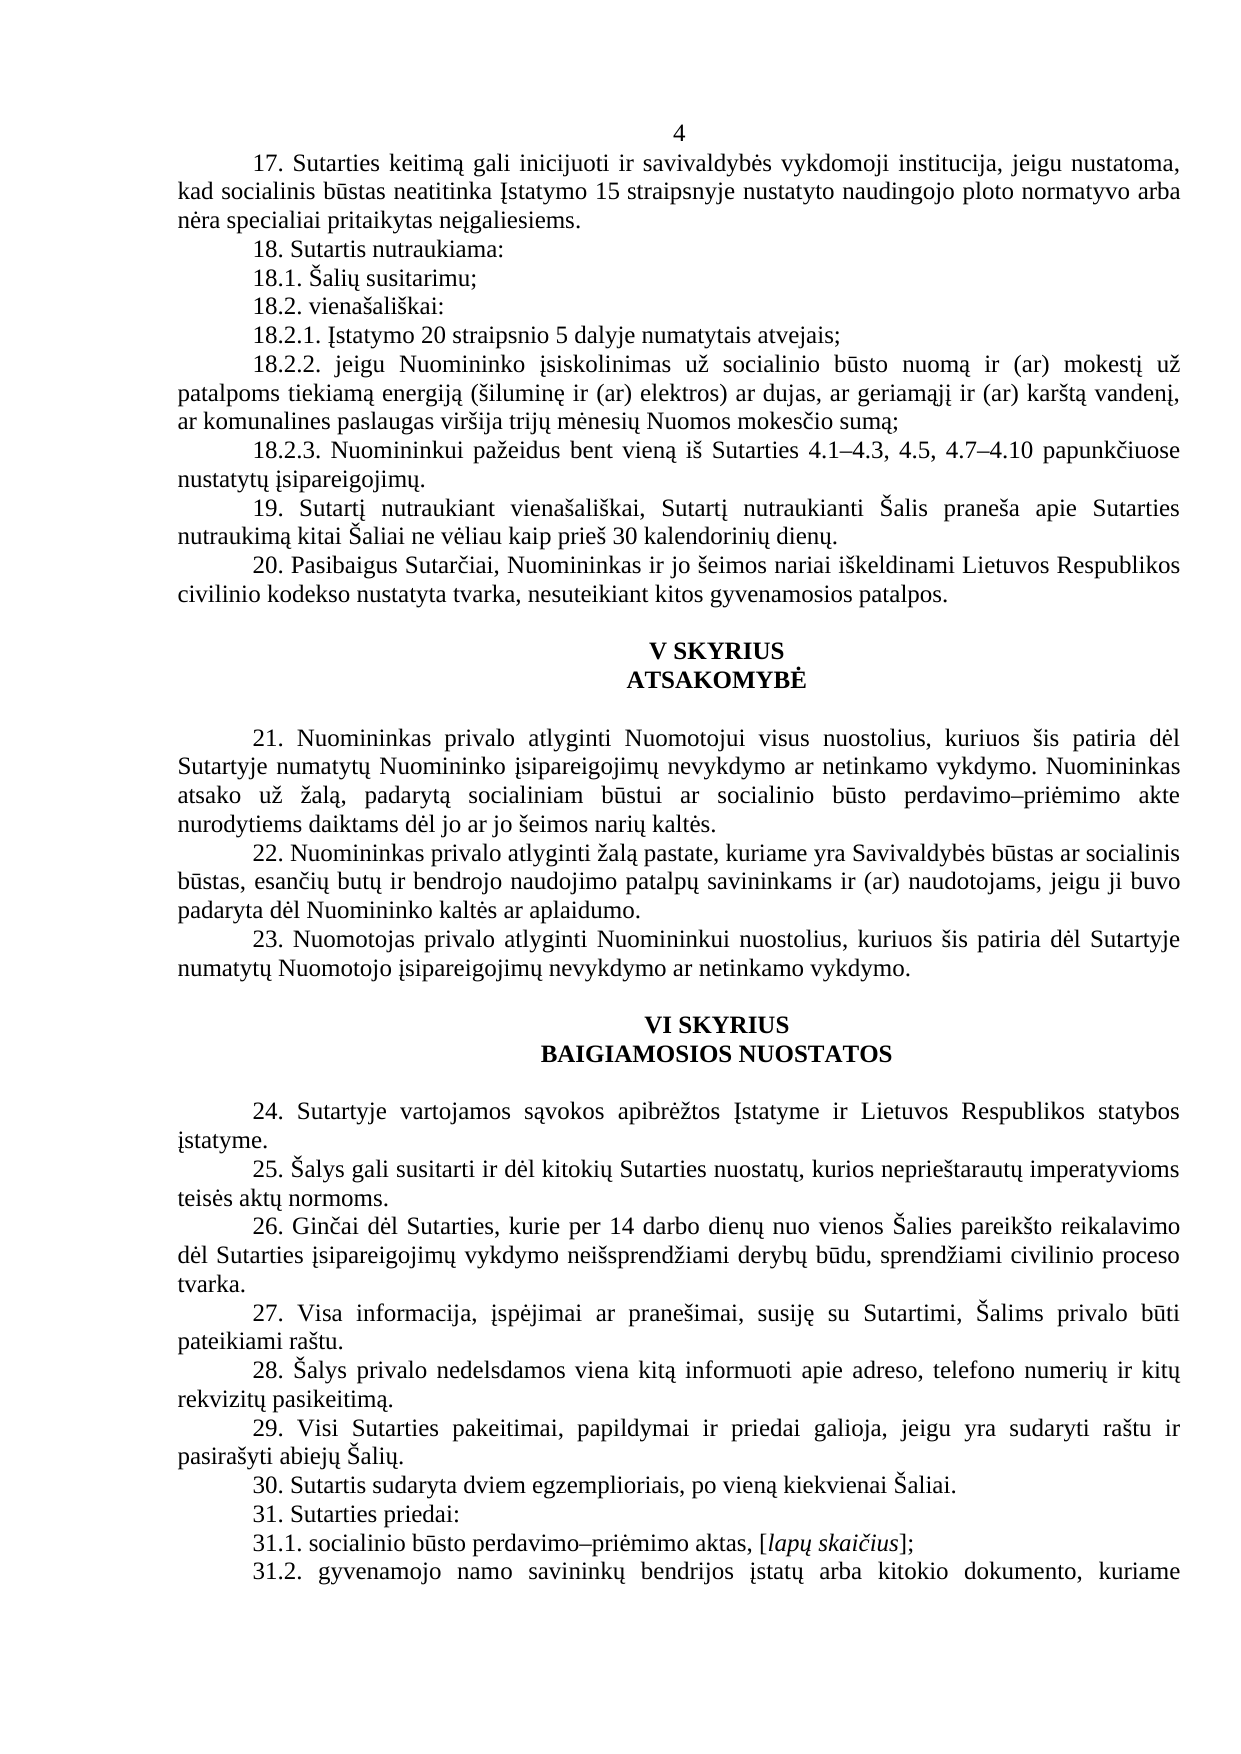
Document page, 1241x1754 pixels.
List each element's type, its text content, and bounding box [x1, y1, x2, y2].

text 18.2.1. Įstatymo 20 straipsnio 5 dalyje numatytais atvejais; [177, 320, 1181, 349]
text BAIGIAMOSIOS NUOSTATOS [177, 1039, 1181, 1068]
text 19. Sutartį nutraukiant vienašališkai, Sutartį nutraukianti Šalis praneša apie Sutarties nutraukimą kitai Šaliai ne vėliau kaip prieš 30 kalendorinių dienų. [177, 493, 1181, 550]
text 18.2.2. jeigu Nuomininko įsiskolinimas už socialinio būsto nuomą ir (ar) mokestį už patalpoms tiekiamą energiją (šiluminę ir (ar) elektros) ar dujas, ar geriamąjį ir (ar) karštą vandenį, ar komunalines paslaugas viršija trijų mėnesių Nuomos mokesčio sumą; [177, 349, 1181, 435]
text 31.1. socialinio būsto perdavimo–priėmimo aktas, [lapų skaičius]; [177, 1528, 1181, 1556]
text 18. Sutartis nutraukiama: [177, 234, 1181, 263]
text 21. Nuomininkas privalo atlyginti Nuomotojui visus nuostolius, kuriuos šis patiria dėl Sutartyje numatytų Nuomininko įsipareigojimų nevykdymo ar netinkamo vykdymo. Nuomininkas atsako už žalą, padarytą socialiniam būstui ar socialinio būsto perdavimo–priėmimo akte nurodytiems daiktams dėl jo ar jo šeimos narių kaltės. [177, 723, 1181, 838]
text 20. Pasibaigus Sutarčiai, Nuomininkas ir jo šeimos nariai iškeldinami Lietuvos Respublikos civilinio kodekso nustatyta tvarka, nesuteikiant kitos gyvenamosios patalpos. [177, 550, 1181, 608]
text 28. Šalys privalo nedelsdamos viena kitą informuoti apie adreso, telefono numerių ir kitų rekvizitų pasikeitimą. [177, 1355, 1181, 1413]
text 29. Visi Sutarties pakeitimai, papildymai ir priedai galioja, jeigu yra sudaryti raštu ir pasirašyti abiejų Šalių. [177, 1413, 1181, 1470]
text 31.2. gyvenamojo namo savininkų bendrijos įstatų arba kitokio dokumento, kuriame [177, 1556, 1181, 1585]
text V SKYRIUS [177, 636, 1181, 665]
text 22. Nuomininkas privalo atlyginti žalą pastate, kuriame yra Savivaldybės būstas ar socialinis būstas, esančių butų ir bendrojo naudojimo patalpų savininkams ir (ar) naudotojams, jeigu ji buvo padaryta dėl Nuomininko kaltės ar aplaidumo. [177, 838, 1181, 924]
text 27. Visa informacija, įspėjimai ar pranešimai, susiję su Sutartimi, Šalims privalo būti pateikiami raštu. [177, 1298, 1181, 1355]
text ATSAKOMYBĖ [177, 665, 1181, 694]
text 24. Sutartyje vartojamos sąvokos apibrėžtos Įstatyme ir Lietuvos Respublikos statybos įstatyme. [177, 1096, 1181, 1154]
text 17. Sutarties keitimą gali inicijuoti ir savivaldybės vykdomoji institucija, jeigu nustatoma, kad socialinis būstas neatitinka Įstatymo 15 straipsnyje nustatyto naudingojo ploto normatyvo arba nėra specialiai pritaikytas neįgaliesiems. [177, 148, 1181, 234]
text 30. Sutartis sudaryta dviem egzemplioriais, po vieną kiekvienai Šaliai. [177, 1470, 1181, 1499]
text 31. Sutarties priedai: [177, 1499, 1181, 1528]
text VI SKYRIUS [177, 1010, 1181, 1039]
text 23. Nuomotojas privalo atlyginti Nuomininkui nuostolius, kuriuos šis patiria dėl Sutartyje numatytų Nuomotojo įsipareigojimų nevykdymo ar netinkamo vykdymo. [177, 924, 1181, 981]
text 26. Ginčai dėl Sutarties, kurie per 14 darbo dienų nuo vienos Šalies pareikšto reikalavimo dėl Sutarties įsipareigojimų vykdymo neišsprendžiami derybų būdu, sprendžiami civilinio proceso tvarka. [177, 1211, 1181, 1298]
text 18.2.3. Nuomininkui pažeidus bent vieną iš Sutarties 4.1–4.3, 4.5, 4.7–4.10 papunkčiuose nustatytų įsipareigojimų. [177, 435, 1181, 493]
text 18.2. vienašališkai: [177, 291, 1181, 320]
text 18.1. Šalių susitarimu; [177, 263, 1181, 291]
text 25. Šalys gali susitarti ir dėl kitokių Sutarties nuostatų, kurios neprieštarautų imperatyvioms teisės aktų normoms. [177, 1154, 1181, 1211]
